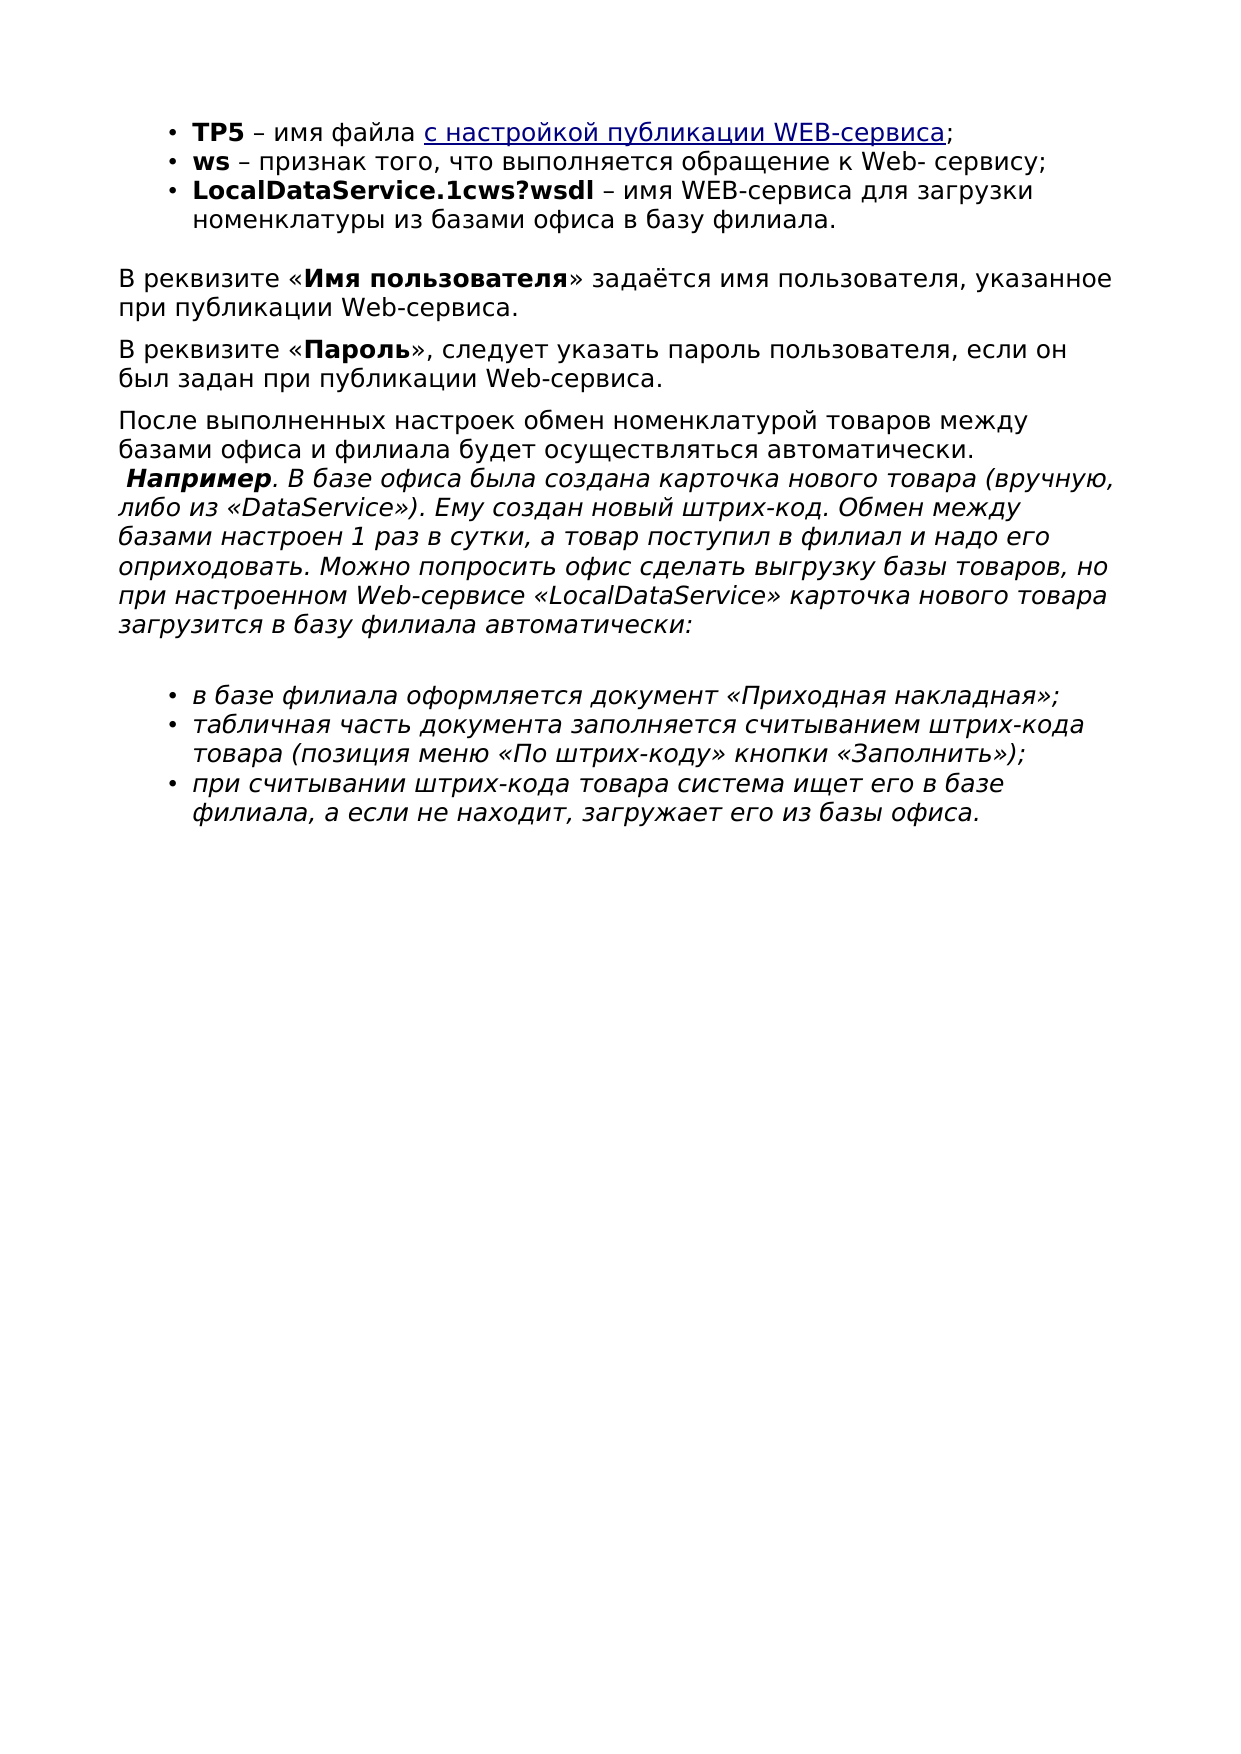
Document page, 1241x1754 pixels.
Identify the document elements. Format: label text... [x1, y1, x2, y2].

list табличная часть документа заполняется считыванием штрих-кода товара (позиция меню «По штрих-коду» кнопки «Заполнить»); [177, 710, 1122, 769]
text В реквизите «Имя пользователя» задаётся имя пользователя, указанное при публикации Web-сервиса. [118, 264, 1122, 323]
list LocalDataService.1cws?wsdl – имя WEB-сервиса для загрузки номенклатуры из базами офиса в базу филиала. [177, 176, 1122, 235]
text В реквизите «Пароль», следует указать пароль пользователя, если он был задан при публикации Web-сервиса. [118, 335, 1122, 393]
list при считывании штрих-кода товара система ищет его в базе филиала, а если не находит, загружает его из базы офиса. [177, 769, 1122, 827]
list ws – признак того, что выполняется обращение к Web- сервису; [177, 147, 1122, 176]
list TP5 – имя файла с настройкой публикации WEB-сервиса; [177, 118, 1122, 147]
list в базе филиала оформляется документ «Приходная накладная»; [177, 681, 1122, 710]
text После выполненных настроек обмен номенклатурой товаров между базами офиса и филиала будет осуществляться автоматически. Например. В базе офиса была создана карточка нового товара (вручную, либо из «DataService»). Ему создан новый штрих-код. Обмен между базами настроен 1 раз в сутки, а товар поступил в филиал и надо его оприходовать. Можно попросить офис сделать выгрузку базы товаров, но при настроенном Web-сервисе «LocalDataService» карточка нового товара загрузится в базу филиала автоматически: [118, 406, 1122, 639]
